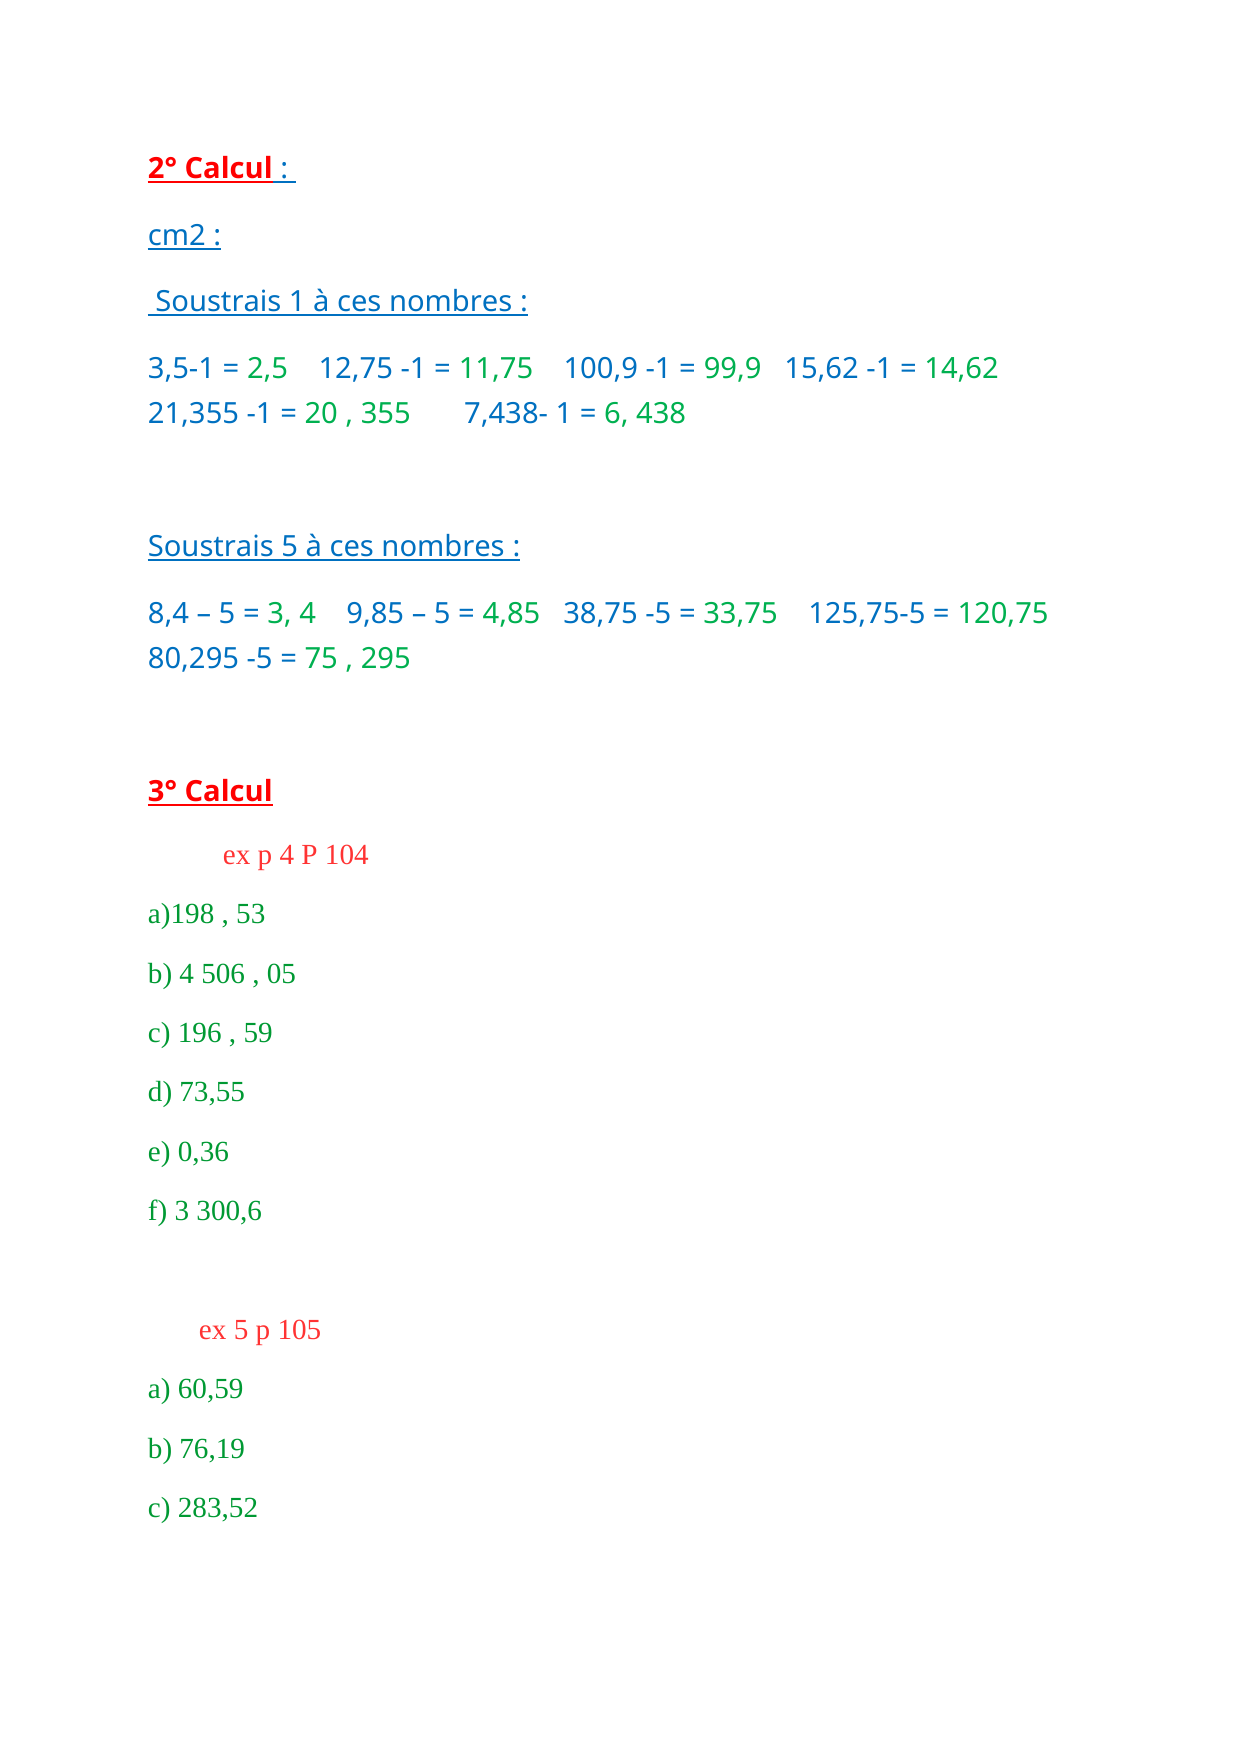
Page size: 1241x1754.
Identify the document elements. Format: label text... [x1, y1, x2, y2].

list b) 4 506 , 05 [148, 956, 1093, 989]
list a)198 , 53 [148, 896, 1093, 930]
text 2° Calcul : [148, 148, 1093, 187]
list ex p 4 P 104 [185, 837, 1093, 871]
text cm2 : [148, 214, 1093, 254]
text 3,5-1 = 2,5 12,75 -1 = 11,75 100,9 -1 = 99,9 15,62 -1 = 14,62 21,355 -1 = 20 , 355 7,438- 1 = 6, 438 [148, 347, 1093, 432]
text Soustrais 1 à ces nombres : [148, 281, 1093, 320]
text 3° Calcul [148, 771, 1093, 810]
list c) 196 , 59 [148, 1015, 1093, 1049]
list b) 76,19 [148, 1431, 1093, 1464]
list f) 3 300,6 [148, 1193, 1093, 1227]
text Soustrais 5 à ces nombres : [148, 526, 1093, 565]
list a) 60,59 [148, 1371, 1093, 1405]
list e) 0,36 [148, 1134, 1093, 1167]
text 8,4 – 5 = 3, 4 9,85 – 5 = 4,85 38,75 -5 = 33,75 125,75-5 = 120,75 80,295 -5 = 75 , 295 [148, 592, 1093, 677]
list c) 283,52 [148, 1490, 1093, 1524]
list ex 5 p 105 [148, 1312, 1093, 1346]
list d) 73,55 [148, 1074, 1093, 1108]
